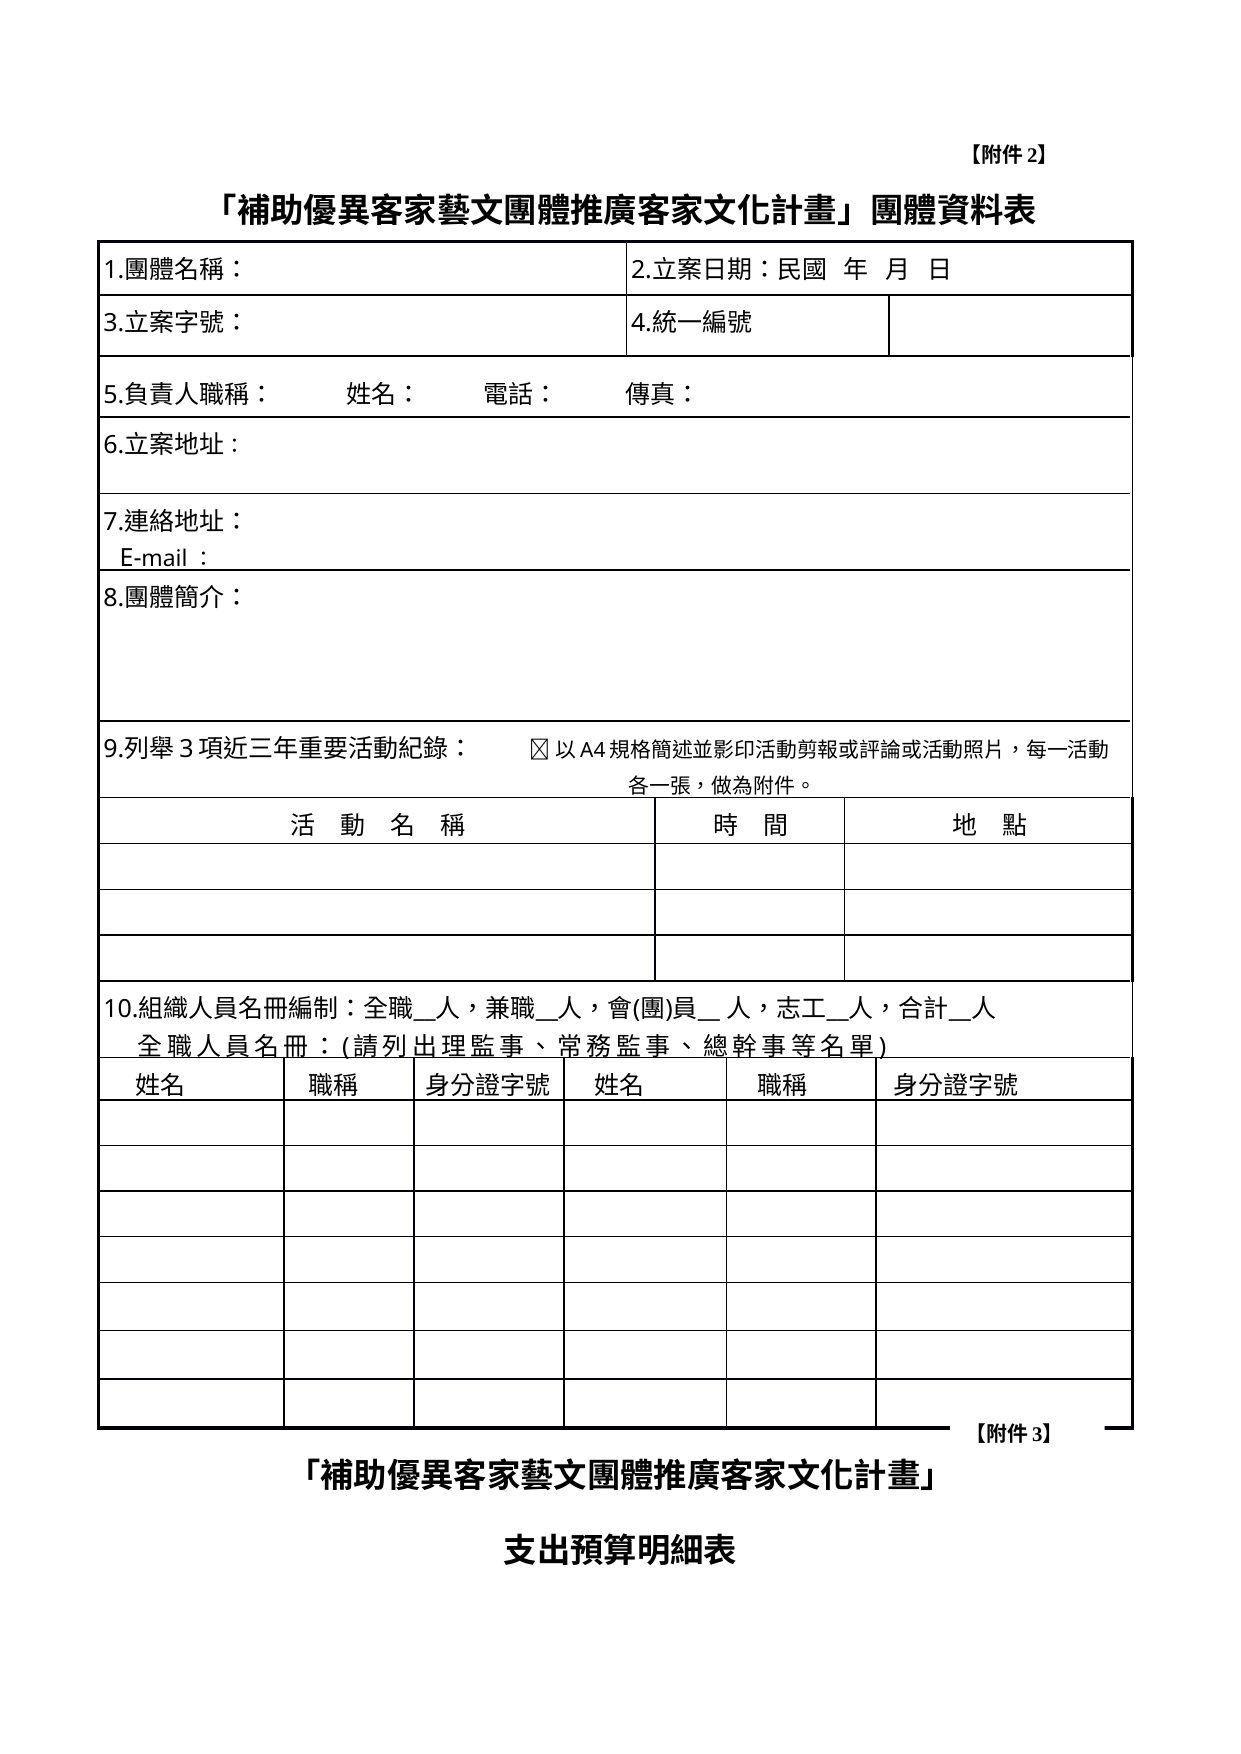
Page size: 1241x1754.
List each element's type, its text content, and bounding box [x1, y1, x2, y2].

table_cell [100, 1237, 283, 1281]
table_cell [100, 936, 654, 980]
table_cell [285, 1146, 413, 1190]
table_cell 4.統一編號 [627, 296, 888, 355]
table_cell 10.組織人員名冊編制：全職__人，兼職__人，會(團)員__ 人，志工__人，合計__人 全職人員名冊：(請列出理監事、常務監事、總幹事等名單) [100, 980, 1132, 1057]
table_cell [565, 1237, 726, 1281]
table_cell [656, 844, 844, 888]
table_cell [565, 1192, 726, 1236]
table_cell [565, 1283, 726, 1330]
table_cell [415, 1283, 563, 1330]
text 【附件3】 [965, 1417, 1090, 1447]
table_cell [727, 1237, 875, 1281]
table_cell [656, 890, 844, 934]
table_cell [877, 1237, 1131, 1281]
table_cell [285, 1380, 413, 1426]
table_cell [727, 1331, 875, 1378]
table_cell 7.連絡地址： E-mail ： [100, 493, 1132, 569]
table_cell [415, 1146, 563, 1190]
table_cell [877, 1146, 1131, 1190]
table_cell 職稱 [727, 1058, 875, 1099]
table_cell [415, 1237, 563, 1281]
table_cell 姓名 [565, 1058, 726, 1099]
table_cell [877, 1192, 1131, 1236]
table_cell [100, 1380, 283, 1426]
table_cell [565, 1101, 726, 1145]
table_cell 地 點 [845, 797, 1131, 843]
table_cell [415, 1101, 563, 1145]
table_cell 5.負責人職稱： 姓名： 電話： 傳真： [100, 355, 1132, 416]
table_cell 身分證字號 [415, 1058, 563, 1099]
table_cell 時 間 [656, 798, 844, 843]
table_cell [100, 1283, 283, 1330]
table_cell [415, 1331, 563, 1378]
table_cell 身分證字號 [877, 1057, 1131, 1099]
table_cell [845, 936, 1131, 980]
table_cell 9.列舉3項近三年重要活動紀錄：  以A4規格簡述並影印活動剪報或評論或活動照片，每一活動各一張，做為附件。 [100, 720, 1132, 797]
table_cell [877, 1101, 1131, 1145]
table_cell 活 動 名 稱 [100, 798, 654, 843]
table_header 1.團體名稱： [100, 243, 626, 294]
table_cell [727, 1192, 875, 1236]
table_cell [100, 844, 654, 888]
table_cell 姓名 [100, 1058, 283, 1099]
table_cell 6.立案地址： [100, 416, 1132, 493]
table_cell [727, 1101, 875, 1145]
table_header 2.立案日期：民國 年 月 日 [627, 243, 1131, 294]
table_cell [890, 296, 1131, 355]
table_cell [100, 890, 654, 934]
table_cell [565, 1146, 726, 1190]
table_cell 8.團體簡介： [100, 569, 1132, 720]
table_cell [877, 1380, 1131, 1426]
table_cell [415, 1192, 563, 1236]
table_cell [100, 1146, 283, 1190]
table_cell [727, 1146, 875, 1190]
table_cell [656, 936, 844, 980]
table_cell 職稱 [285, 1058, 413, 1099]
table_cell [877, 1283, 1131, 1330]
table_cell [100, 1331, 283, 1378]
table_cell [727, 1380, 875, 1426]
table_cell [100, 1192, 283, 1236]
table_cell [845, 844, 1131, 888]
table_cell [565, 1331, 726, 1378]
table_cell [285, 1192, 413, 1236]
text 「補助優異客家藝文團體推廣客家文化計畫」 [187, 1430, 1053, 1504]
table_cell [727, 1283, 875, 1330]
table_cell [285, 1331, 413, 1378]
table_cell [285, 1237, 413, 1281]
text 「補助優異客家藝文團體推廣客家文化計畫」團體資料表 [187, 164, 1053, 239]
table_cell [285, 1283, 413, 1330]
table_cell 3.立案字號： [100, 296, 626, 355]
table_cell [845, 890, 1131, 934]
text 支出預算明細表 [187, 1504, 1053, 1579]
table_cell [877, 1331, 1131, 1378]
table_cell [415, 1380, 563, 1426]
table_cell [565, 1380, 726, 1426]
table_cell [285, 1101, 413, 1145]
table_cell [100, 1101, 283, 1145]
